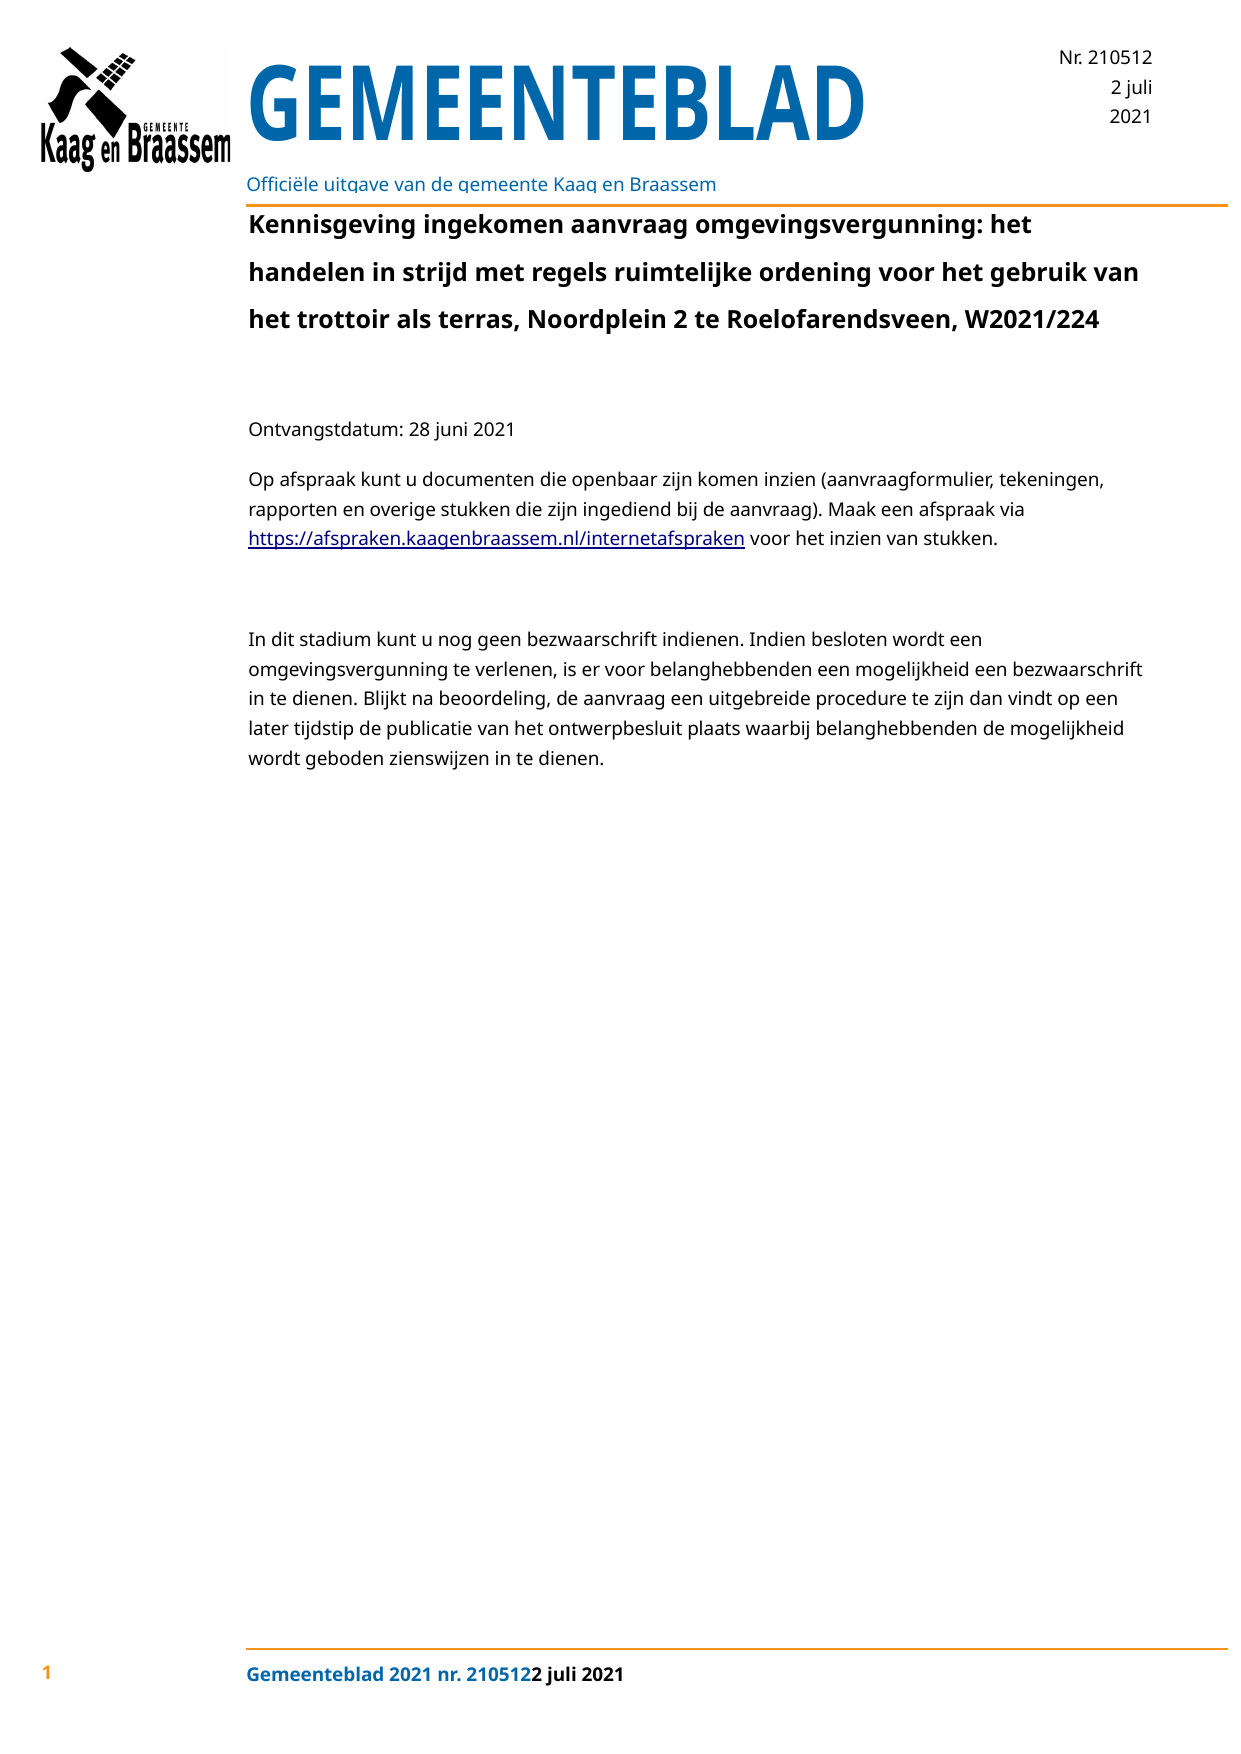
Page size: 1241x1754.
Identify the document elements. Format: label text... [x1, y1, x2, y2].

text Kennisgeving ingekomen aanvraag omgevingsvergunning: het handelen in strijd met regels ruimtelijke ordening voor het gebruik van het trottoir als terras, Noordplein 2 te Roelofarendsveen, W2021/224 [248, 207, 1152, 336]
text Ontvangstdatum: 28 juni 2021 [248, 416, 1152, 442]
text Op afspraak kunt u documenten die openbaar zijn komen inzien (aanvraagformulier, tekeningen, rapporten en overige stukken die zijn ingediend bij de aanvraag). Maak een afspraak via https://afspraken.kaagenbraassem.nl/internetafspraken voor het inzien van stukken. [248, 466, 1152, 551]
picture [41, 47, 231, 172]
text In dit stadium kunt u nog geen bezwaarschrift indienen. Indien besloten wordt een omgevingsvergunning te verlenen, is er voor belanghebbenden een mogelijkheid een bezwaarschrift in te dienen. Blijkt na beoordeling, de aanvraag een uitgebreide procedure te zijn dan vindt op een later tijdstip de publicatie van het ontwerpbesluit plaats waarbij belanghebbenden de mogelijkheid wordt geboden zienswijzen in te dienen. [248, 626, 1152, 770]
